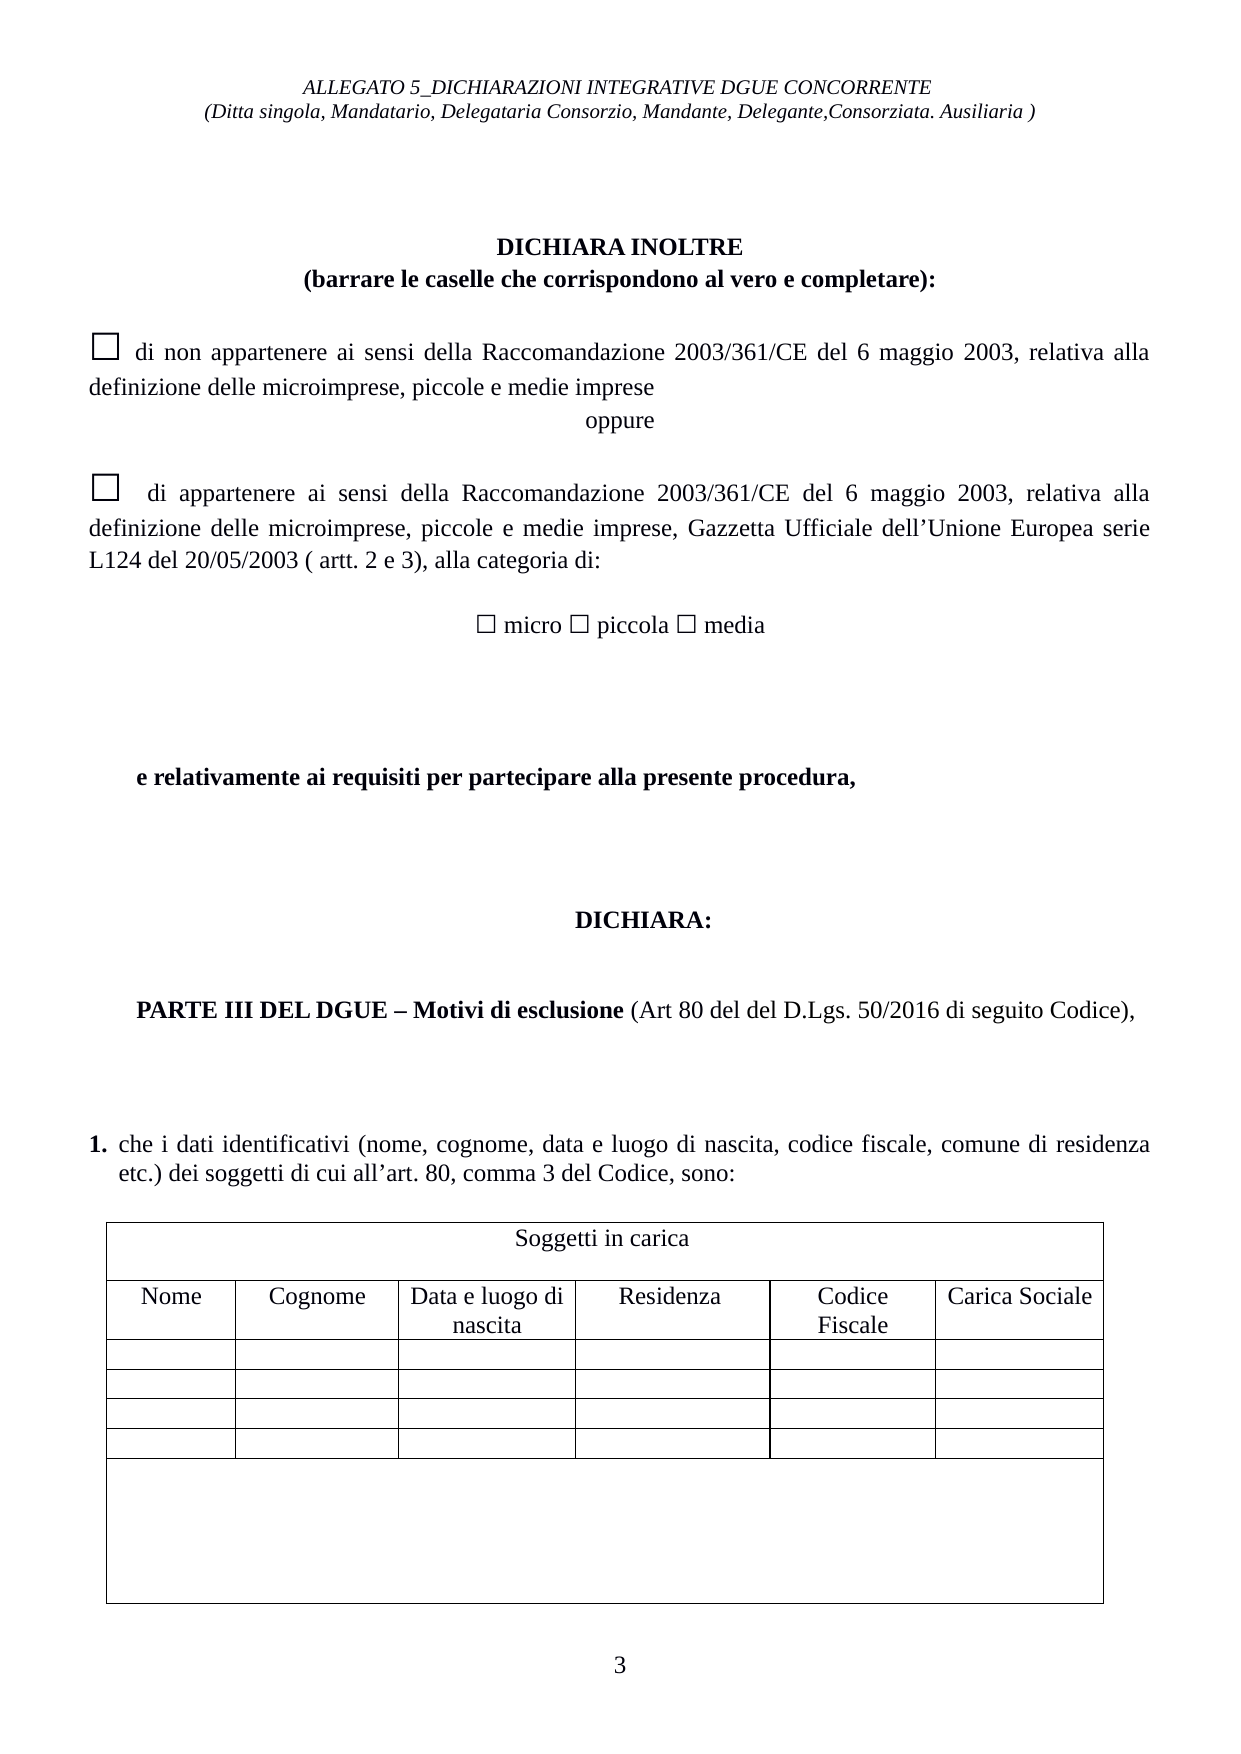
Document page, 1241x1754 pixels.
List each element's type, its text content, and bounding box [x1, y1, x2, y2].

text e relativamente ai requisiti per partecipare alla presente procedura, [136, 762, 1151, 790]
table_cell [236, 1370, 398, 1398]
text ☐ di appartenere ai sensi della Raccomandazione 2003/361/CE del 6 maggio 2003, relativa alla definizione delle microimprese, piccole e medie imprese, Gazzetta Ufficiale dell’Unione Europea serie L124 del 20/05/2003 ( artt. 2 e 3), alla categoria di: [89, 466, 1151, 574]
table_cell [107, 1340, 235, 1368]
table_cell Cognome [236, 1281, 398, 1339]
table_cell Carica Sociale [936, 1281, 1103, 1339]
table_cell [576, 1429, 769, 1458]
table_cell [236, 1429, 398, 1458]
table_cell [936, 1370, 1103, 1398]
table_cell [936, 1340, 1103, 1368]
table_cell [936, 1429, 1103, 1458]
text ☐ micro ☐ piccola ☐ media [89, 607, 1151, 639]
table_header Soggetti in carica [107, 1223, 1103, 1280]
table_cell [107, 1429, 235, 1458]
table_cell [107, 1399, 235, 1428]
table_cell [236, 1340, 398, 1368]
table_cell Nome [107, 1281, 235, 1339]
table_cell Data e luogo di nascita [399, 1281, 575, 1339]
table_cell [399, 1399, 575, 1428]
table_cell [771, 1429, 935, 1458]
list che i dati identificativi (nome, cognome, data e luogo di nascita, codice fiscale, comune di residenza etc.) dei soggetti di cui all’art. 80, comma 3 del Codice, sono: [89, 1129, 1151, 1187]
table_cell [576, 1340, 769, 1368]
table_cell [107, 1370, 235, 1398]
table_cell [576, 1399, 769, 1428]
table_cell [399, 1340, 575, 1368]
table_cell [107, 1459, 1103, 1603]
table_cell [771, 1340, 935, 1368]
table_cell Codice Fiscale [771, 1281, 935, 1339]
text DICHIARA: [136, 905, 1151, 934]
text oppure [89, 401, 1151, 433]
table_cell [236, 1399, 398, 1428]
text (barrare le caselle che corrispondono al vero e completare): [89, 260, 1151, 293]
table_cell [576, 1370, 769, 1398]
table_cell [399, 1429, 575, 1458]
text DICHIARA INOLTRE [89, 228, 1151, 260]
table_cell [936, 1399, 1103, 1428]
table_cell [771, 1399, 935, 1428]
table_cell [771, 1370, 935, 1398]
text ☐ di non appartenere ai sensi della Raccomandazione 2003/361/CE del 6 maggio 2003, relativa alla definizione delle microimprese, piccole e medie imprese [89, 325, 1151, 401]
table_cell [399, 1370, 575, 1398]
table_cell Residenza [576, 1281, 769, 1339]
text PARTE III DEL DGUE – Motivi di esclusione (Art 80 del del D.Lgs. 50/2016 di seguito Codice), [136, 992, 1151, 1024]
